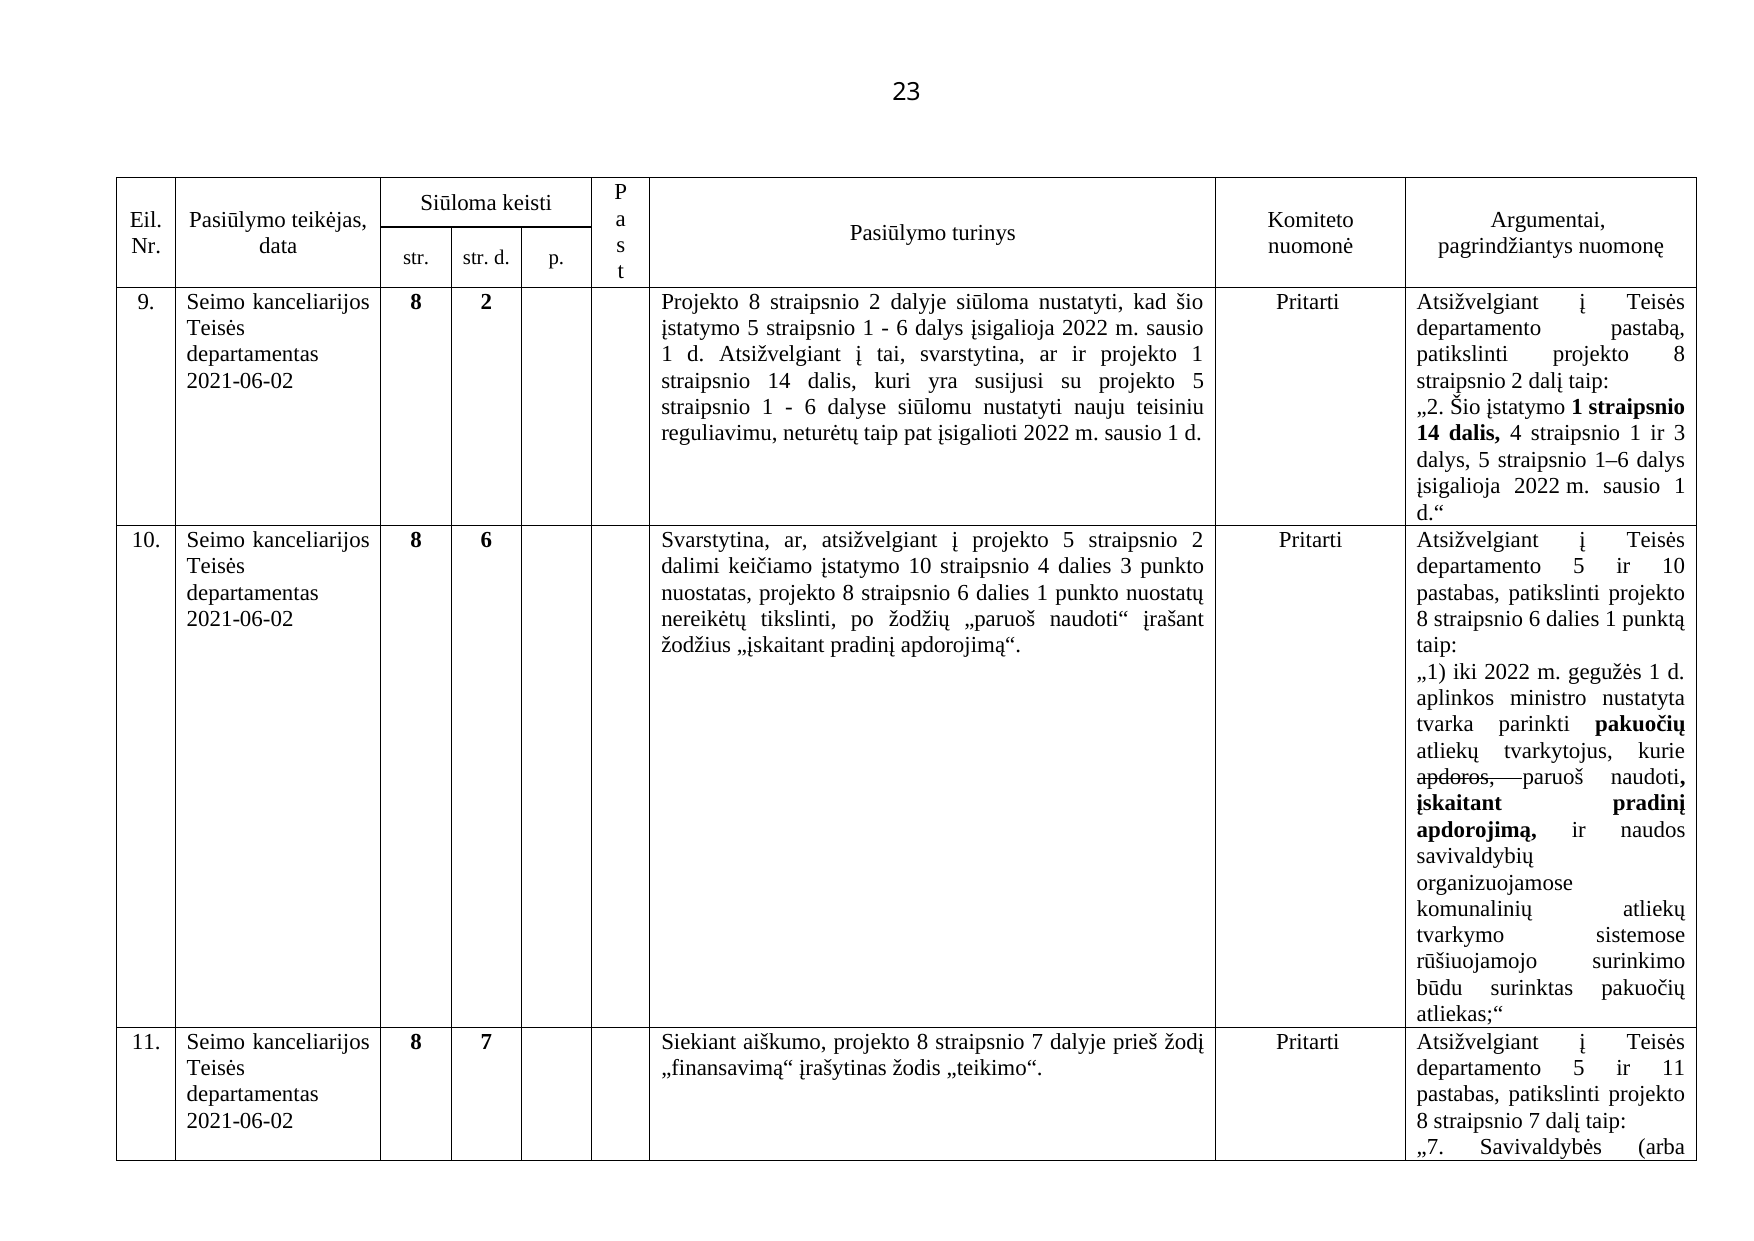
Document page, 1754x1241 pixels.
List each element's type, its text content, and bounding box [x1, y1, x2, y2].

table_cell p. [522, 228, 591, 287]
table_cell 10. [117, 526, 175, 1027]
table_header Pasiūlymo turinys [650, 178, 1215, 287]
table_cell 7 [452, 1028, 521, 1159]
table_cell [522, 288, 591, 525]
table_cell Pritarti [1216, 526, 1405, 1027]
table_cell 8 [381, 288, 451, 525]
table_cell str. d. [452, 228, 521, 287]
table_cell 9. [117, 288, 175, 525]
table_cell Svarstytina, ar, atsižvelgiant į projekto 5 straipsnio 2 dalimi keičiamo įstatymo 10 straipsnio 4 dalies 3 punkto nuostatas, projekto 8 straipsnio 6 dalies 1 punkto nuostatų nereikėtų tikslinti, po žodžių „paruoš naudoti“ įrašant žodžius „įskaitant pradinį apdorojimą“. [650, 526, 1215, 1027]
table_cell [592, 526, 649, 1027]
table_cell Seimo kanceliarijos Teisės departamentas 2021-06-02 [176, 288, 380, 525]
table_header Siūloma keisti [381, 178, 591, 226]
table_cell Projekto 8 straipsnio 2 dalyje siūloma nustatyti, kad šio įstatymo 5 straipsnio 1 - 6 dalys įsigalioja 2022 m. sausio 1 d. Atsižvelgiant į tai, svarstytina, ar ir projekto 1 straipsnio 14 dalis, kuri yra susijusi su projekto 5 straipsnio 1 - 6 dalyse siūlomu nustatyti nauju teisiniu reguliavimu, neturėtų taip pat įsigalioti 2022 m. sausio 1 d. [650, 288, 1215, 525]
table_header Komiteto nuomonė [1216, 178, 1405, 287]
table_cell Atsižvelgiant į Teisės departamento 5 ir 10 pastabas, patikslinti projekto 8 straipsnio 6 dalies 1 punktą taip: „1) iki 2022 m. gegužės 1 d. aplinkos ministro nustatyta tvarka parinkti pakuočių atliekų tvarkytojus, kurie apdoros, paruoš naudoti, įskaitant pradinį apdorojimą, ir naudos savivaldybių organizuojamose komunalinių atliekų tvarkymo sistemose rūšiuojamojo surinkimo būdu surinktas pakuočių atliekas;“ [1406, 526, 1696, 1027]
table_cell Pritarti [1216, 288, 1405, 525]
table_cell 6 [452, 526, 521, 1027]
table_header Pasiūlymo teikėjas, data [176, 178, 380, 287]
table_cell [592, 288, 649, 525]
table_cell 8 [381, 526, 451, 1027]
table_cell 2 [452, 288, 521, 525]
table_cell [592, 1028, 649, 1159]
table_cell Pritarti [1216, 1028, 1405, 1159]
table_cell 8 [381, 1028, 451, 1159]
table_header Eil. Nr. [117, 178, 175, 287]
table_cell Seimo kanceliarijos Teisės departamentas 2021-06-02 [176, 526, 380, 1027]
table_cell Atsižvelgiant į Teisės departamento 5 ir 11 pastabas, patikslinti projekto 8 straipsnio 7 dalį taip: „7. Savivaldybės (arba [1406, 1028, 1696, 1159]
table_header Pastabos [592, 178, 649, 287]
table_cell Atsižvelgiant į Teisės departamento pastabą, patikslinti projekto 8 straipsnio 2 dalį taip: „2. Šio įstatymo 1 straipsnio 14 dalis, 4 straipsnio 1 ir 3 dalys, 5 straipsnio 1–6 dalys įsigalioja 2022 m. sausio 1 d.“ [1406, 288, 1696, 525]
table_cell [522, 526, 591, 1027]
table_header Argumentai, pagrindžiantys nuomonę [1406, 178, 1696, 287]
table_cell 11. [117, 1028, 175, 1159]
table_cell Seimo kanceliarijos Teisės departamentas 2021-06-02 [176, 1028, 380, 1159]
table_cell [522, 1028, 591, 1159]
table_cell Siekiant aiškumo, projekto 8 straipsnio 7 dalyje prieš žodį „finansavimą“ įrašytinas žodis „teikimo“. [650, 1028, 1215, 1159]
table_cell str. [381, 228, 451, 287]
